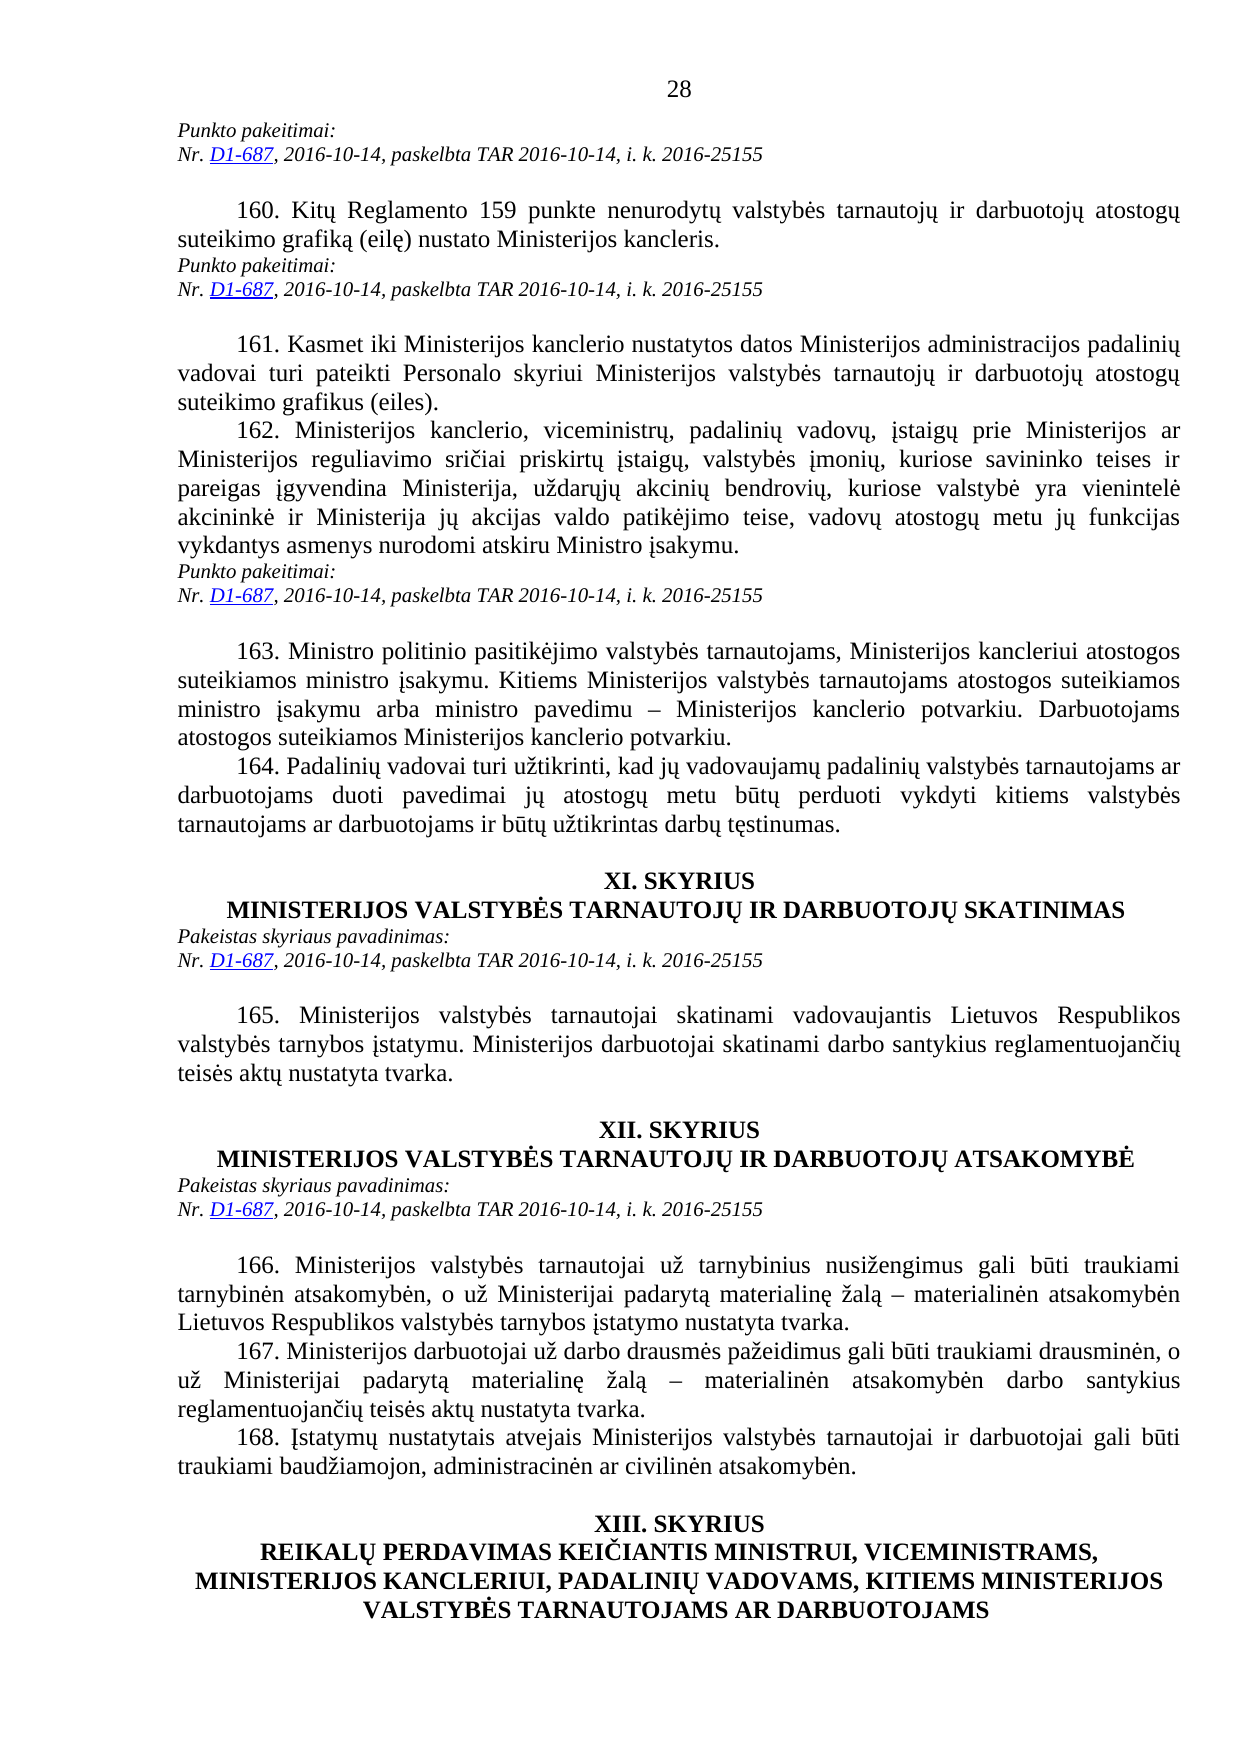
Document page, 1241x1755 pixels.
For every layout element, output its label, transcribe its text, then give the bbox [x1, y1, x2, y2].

text Punkto pakeitimai: [177, 559, 1181, 583]
text XIII. SKYRIUS REIKALŲ PERDAVIMAS KEIČIANTIS MINISTRUI, VICEMINISTRAMS, MINISTERIJOS KANCLERIUI, PADALINIŲ VADOVAMS, KITIEMS MINISTERIJOS VALSTYBĖS TARNAUTOJAMS AR DARBUOTOJAMS [177, 1509, 1181, 1624]
text 163. Ministro politinio pasitikėjimo valstybės tarnautojams, Ministerijos kancleriui atostogos suteikiamos ministro įsakymu. Kitiems Ministerijos valstybės tarnautojams atostogos suteikiamos ministro įsakymu arba ministro pavedimu – Ministerijos kanclerio potvarkiu. Darbuotojams atostogos suteikiamos Ministerijos kanclerio potvarkiu. [177, 636, 1181, 751]
text 160. Kitų Reglamento 159 punkte nenurodytų valstybės tarnautojų ir darbuotojų atostogų suteikimo grafiką (eilę) nustato Ministerijos kancleris. [177, 195, 1181, 252]
text Nr. D1-687, 2016-10-14, paskelbta TAR 2016-10-14, i. k. 2016-25155 [177, 948, 1181, 972]
text Nr. D1-687, 2016-10-14, paskelbta TAR 2016-10-14, i. k. 2016-25155 [177, 583, 1181, 607]
text Punkto pakeitimai: [177, 118, 1181, 142]
text 164. Padalinių vadovai turi užtikrinti, kad jų vadovaujamų padalinių valstybės tarnautojams ar darbuotojams duoti pavedimai jų atostogų metu būtų perduoti vykdyti kitiems valstybės tarnautojams ar darbuotojams ir būtų užtikrintas darbų tęstinumas. [177, 751, 1181, 837]
text 161. Kasmet iki Ministerijos kanclerio nustatytos datos Ministerijos administracijos padalinių vadovai turi pateikti Personalo skyriui Ministerijos valstybės tarnautojų ir darbuotojų atostogų suteikimo grafikus (eiles). [177, 329, 1181, 416]
text 162. Ministerijos kanclerio, viceministrų, padalinių vadovų, įstaigų prie Ministerijos ar Ministerijos reguliavimo sričiai priskirtų įstaigų, valstybės įmonių, kuriose savininko teises ir pareigas įgyvendina Ministerija, uždarųjų akcinių bendrovių, kuriose valstybė yra vienintelė akcininkė ir Ministerija jų akcijas valdo patikėjimo teise, vadovų atostogų metu jų funkcijas vykdantys asmenys nurodomi atskiru Ministro įsakymu. [177, 416, 1181, 559]
text Nr. D1-687, 2016-10-14, paskelbta TAR 2016-10-14, i. k. 2016-25155 [177, 1197, 1181, 1221]
text Pakeistas skyriaus pavadinimas: [177, 924, 1181, 948]
text 168. Įstatymų nustatytais atvejais Ministerijos valstybės tarnautojai ir darbuotojai gali būti traukiami baudžiamojon, administracinėn ar civilinėn atsakomybėn. [177, 1422, 1181, 1480]
text Pakeistas skyriaus pavadinimas: [177, 1173, 1181, 1197]
text 166. Ministerijos valstybės tarnautojai už tarnybinius nusižengimus gali būti traukiami tarnybinėn atsakomybėn, o už Ministerijai padarytą materialinę žalą – materialinėn atsakomybėn Lietuvos Respublikos valstybės tarnybos įstatymo nustatyta tvarka. [177, 1250, 1181, 1336]
text 167. Ministerijos darbuotojai už darbo drausmės pažeidimus gali būti traukiami drausminėn, o už Ministerijai padarytą materialinę žalą – materialinėn atsakomybėn darbo santykius reglamentuojančių teisės aktų nustatyta tvarka. [177, 1336, 1181, 1422]
text Nr. D1-687, 2016-10-14, paskelbta TAR 2016-10-14, i. k. 2016-25155 [177, 277, 1181, 301]
text Nr. D1-687, 2016-10-14, paskelbta TAR 2016-10-14, i. k. 2016-25155 [177, 142, 1181, 166]
text 165. Ministerijos valstybės tarnautojai skatinami vadovaujantis Lietuvos Respublikos valstybės tarnybos įstatymu. Ministerijos darbuotojai skatinami darbo santykius reglamentuojančių teisės aktų nustatyta tvarka. [177, 1001, 1181, 1087]
text XII. SKYRIUS MINISTERIJOS VALSTYBĖS TARNAUTOJŲ IR DARBUOTOJŲ ATSAKOMYBĖ [177, 1116, 1181, 1173]
text Punkto pakeitimai: [177, 252, 1181, 277]
text XI. SKYRIUS MINISTERIJOS VALSTYBĖS TARNAUTOJŲ IR DARBUOTOJŲ SKATINIMAS [177, 866, 1181, 924]
